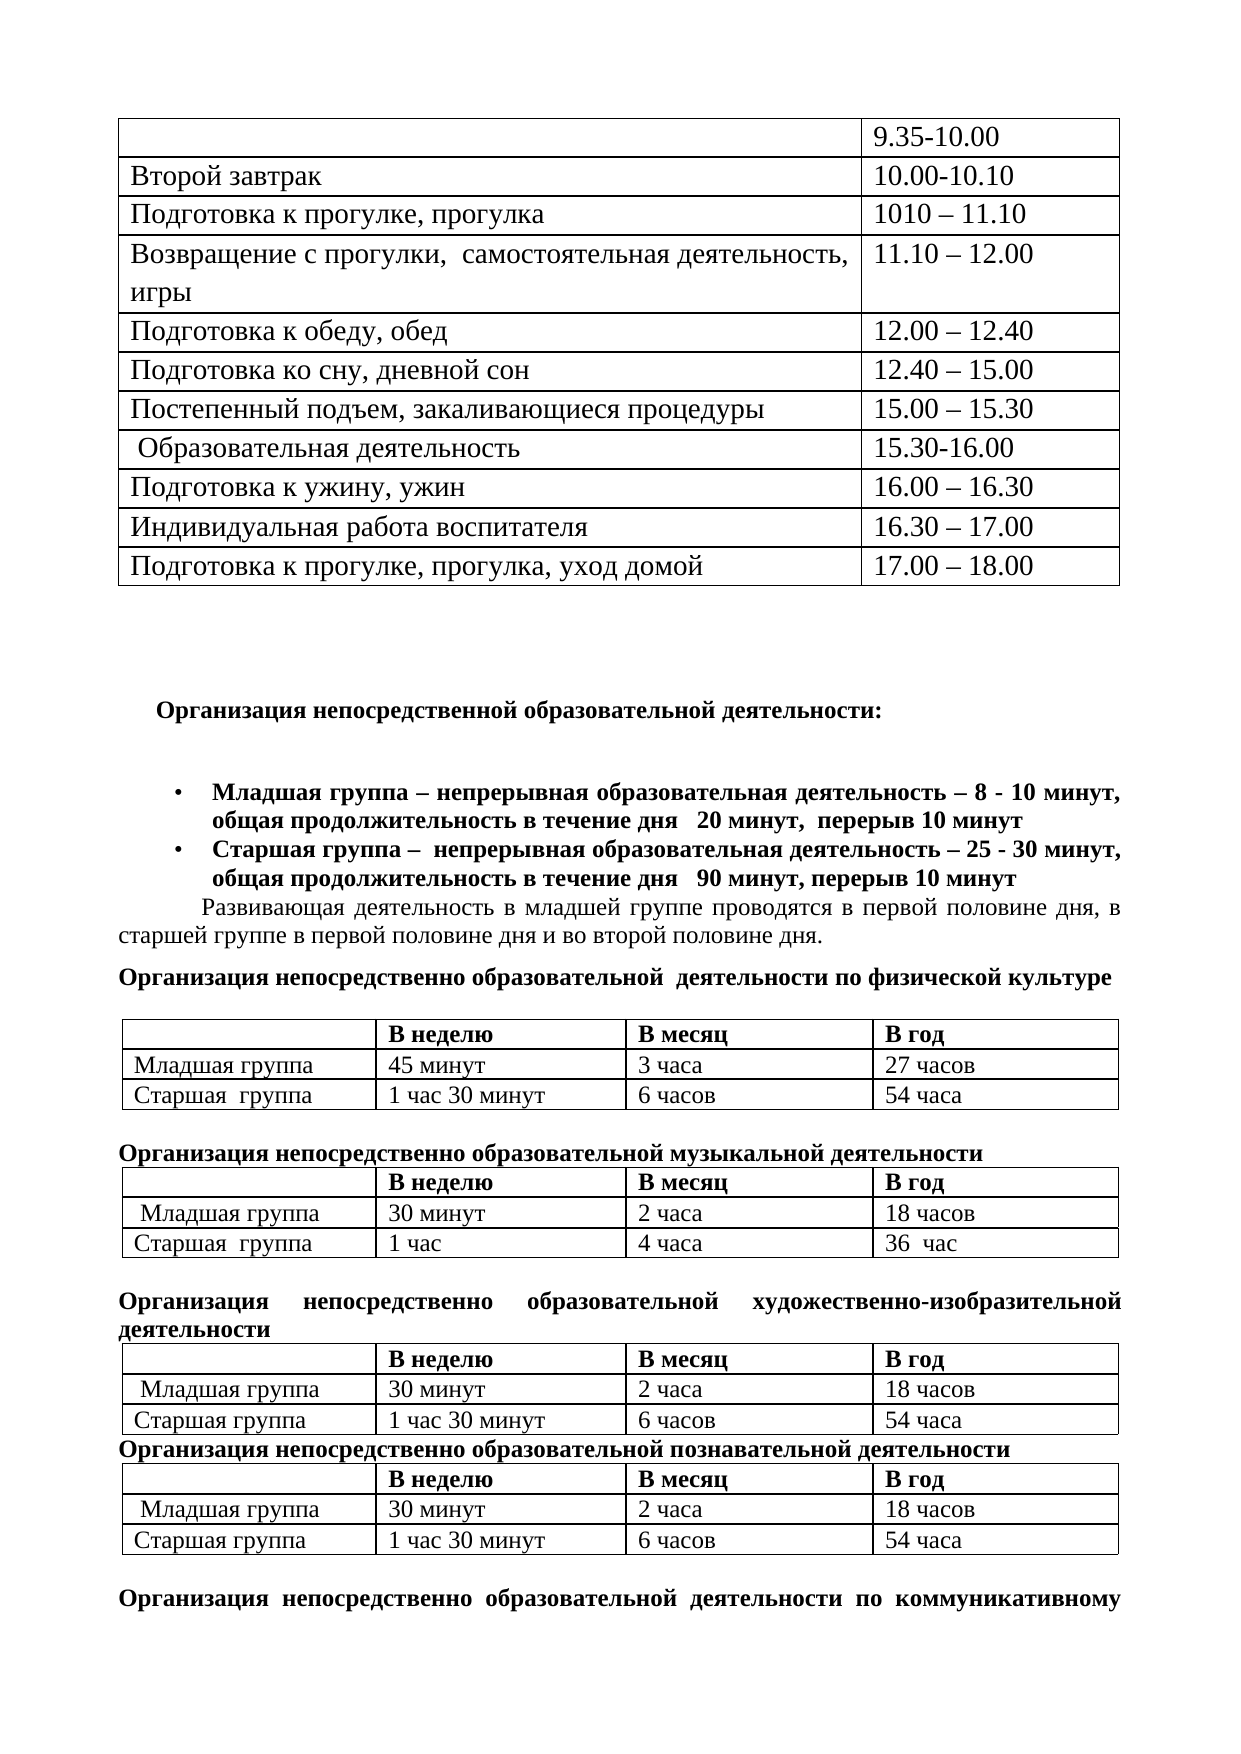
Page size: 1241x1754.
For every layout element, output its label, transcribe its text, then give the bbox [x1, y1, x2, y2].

table_cell Подготовка к обеду, обед [119, 314, 861, 351]
table_cell 15.30-16.00 [862, 431, 1119, 468]
table_cell Старшая группа [123, 1080, 375, 1109]
table_cell 27 часов [874, 1050, 1118, 1078]
table_cell 30 минут [377, 1198, 625, 1227]
table_cell 18 часов [874, 1495, 1118, 1523]
table_header В год [874, 1464, 1118, 1493]
table_cell Младшая группа [123, 1375, 375, 1403]
table_header [123, 1168, 375, 1196]
table_cell Подготовка к ужину, ужин [119, 470, 861, 507]
table_cell Старшая группа [123, 1525, 375, 1554]
table_cell 2 часа [627, 1375, 872, 1403]
table_cell Постепенный подъем, закаливающиеся процедуры [119, 392, 861, 429]
table_cell Старшая группа [123, 1405, 375, 1434]
table_header [123, 1020, 375, 1048]
table_header В год [874, 1020, 1118, 1048]
table_cell 30 минут [377, 1495, 625, 1523]
text Организация непосредственно образовательной деятельности по физической культуре [118, 962, 1122, 991]
table_cell 54 часа [874, 1525, 1118, 1554]
table_cell Второй завтрак [119, 158, 861, 195]
table_cell Младшая группа [123, 1198, 375, 1227]
table_cell 1 час 30 минут [377, 1405, 625, 1434]
table_cell 45 минут [377, 1050, 625, 1078]
table_cell 9.35-10.00 [862, 119, 1119, 156]
table_cell 18 часов [874, 1198, 1118, 1227]
list Старшая группа – непрерывная образовательная деятельность – 25 - 30 минут, общая продолжительность в течение дня 90 минут, перерыв 10 минут [174, 834, 1122, 892]
table_cell 36 час [874, 1229, 1118, 1257]
table_cell 16.00 – 16.30 [862, 470, 1119, 507]
text Организация непосредственно образовательной музыкальной деятельности [118, 1138, 1122, 1167]
text Организация непосредственно образовательной познавательной деятельности [118, 1434, 1122, 1463]
table_header В месяц [627, 1464, 872, 1493]
table_cell 4 часа [627, 1229, 872, 1257]
table_cell 54 часа [874, 1080, 1118, 1109]
table_cell Образовательная деятельность [119, 431, 861, 468]
table_header В неделю [377, 1020, 625, 1048]
table_header В неделю [377, 1464, 625, 1493]
table_cell Индивидуальная работа воспитателя [119, 509, 861, 546]
table_cell 6 часов [627, 1080, 872, 1109]
table_cell Подготовка к прогулке, прогулка [119, 197, 861, 234]
table_cell 6 часов [627, 1405, 872, 1434]
table_cell 3 часа [627, 1050, 872, 1078]
text Организация непосредственной образовательной деятельности: [156, 695, 1122, 724]
table_cell 11.10 – 12.00 [862, 236, 1119, 312]
table_header В неделю [377, 1168, 625, 1196]
table_cell 30 минут [377, 1375, 625, 1403]
table_cell 12.40 – 15.00 [862, 353, 1119, 390]
table_cell Младшая группа [123, 1495, 375, 1523]
table_cell 1010 – 11.10 [862, 197, 1119, 234]
table_cell 1 час 30 минут [377, 1525, 625, 1554]
table_cell 10.00-10.10 [862, 158, 1119, 195]
table_header В год [874, 1344, 1118, 1373]
table_cell Младшая группа [123, 1050, 375, 1078]
table_cell 16.30 – 17.00 [862, 509, 1119, 546]
table_cell 15.00 – 15.30 [862, 392, 1119, 429]
table_cell Подготовка к прогулке, прогулка, уход домой [119, 548, 861, 585]
table_header В месяц [627, 1020, 872, 1048]
list Младшая группа – непрерывная образовательная деятельность – 8 - 10 минут, общая продолжительность в течение дня 20 минут, перерыв 10 минут [174, 777, 1122, 834]
table_cell Возвращение с прогулки, самостоятельная деятельность, игры [119, 236, 861, 312]
table_cell Старшая группа [123, 1229, 375, 1257]
table_cell 18 часов [874, 1375, 1118, 1403]
table_cell 2 часа [627, 1198, 872, 1227]
table_header В неделю [377, 1344, 625, 1373]
table_cell 2 часа [627, 1495, 872, 1523]
table_header [123, 1464, 375, 1493]
table_cell 12.00 – 12.40 [862, 314, 1119, 351]
text Организация непосредственно образовательной художественно-изобразительной деятельности [118, 1286, 1122, 1343]
table_header В месяц [627, 1344, 872, 1373]
table_header В год [874, 1168, 1118, 1196]
table_cell 1 час [377, 1229, 625, 1257]
table_header [123, 1344, 375, 1373]
table_cell [119, 119, 861, 156]
text Развивающая деятельность в младшей группе проводятся в первой половине дня, в старшей группе в первой половине дня и во второй половине дня. [118, 892, 1122, 949]
table_header В месяц [627, 1168, 872, 1196]
table_cell 17.00 – 18.00 [862, 548, 1119, 585]
table_cell 54 часа [874, 1405, 1118, 1434]
table_cell 6 часов [627, 1525, 872, 1554]
table_cell 1 час 30 минут [377, 1080, 625, 1109]
table_cell Подготовка ко сну, дневной сон [119, 353, 861, 390]
text Организация непосредственно образовательной деятельности по коммуникативному [118, 1583, 1122, 1611]
